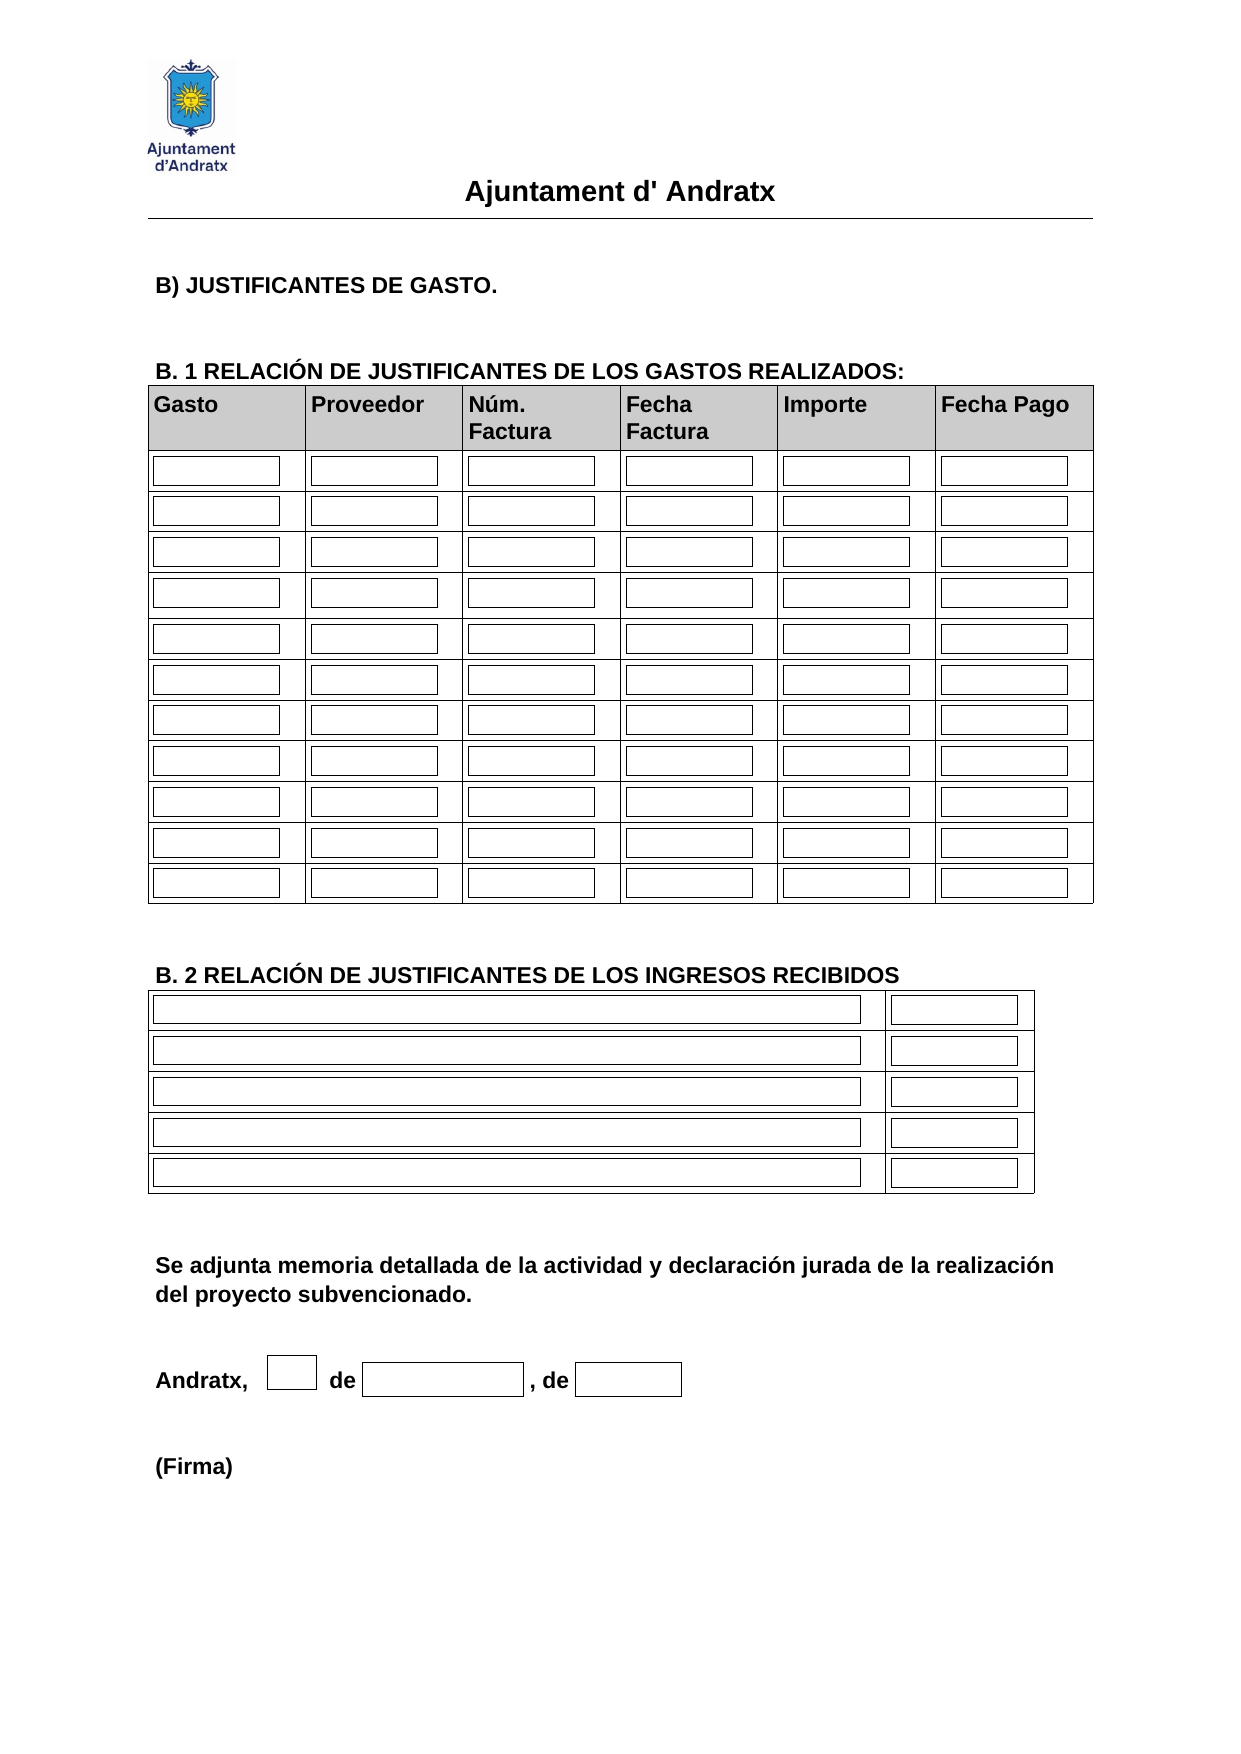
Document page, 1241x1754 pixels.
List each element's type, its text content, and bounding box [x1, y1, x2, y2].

text , de [524, 1366, 575, 1394]
table_cell [149, 1113, 885, 1152]
table_header Gasto [149, 386, 305, 450]
table_cell [306, 492, 462, 531]
table_cell [778, 451, 935, 491]
table_cell [936, 864, 1093, 903]
table_header Importe [778, 386, 935, 450]
table_cell [778, 492, 935, 531]
table_cell [936, 660, 1093, 699]
table_cell [306, 451, 462, 491]
table_cell [936, 701, 1093, 740]
table_cell [778, 573, 935, 618]
table_cell [463, 741, 620, 781]
table_cell [621, 619, 777, 659]
table_cell [621, 660, 777, 699]
table_cell [306, 823, 462, 862]
table_cell [621, 741, 777, 781]
table_cell [463, 492, 620, 531]
table_cell [778, 864, 935, 903]
table_cell [149, 492, 305, 531]
text Andratx, de [155, 1366, 362, 1394]
text B. 1 RELACIÓN DE JUSTIFICANTES DE LOS GASTOS REALIZADOS: [155, 357, 1093, 385]
table_cell [306, 741, 462, 781]
table_cell [621, 532, 777, 572]
table_cell [149, 864, 305, 903]
table_cell [149, 532, 305, 572]
table_cell [778, 660, 935, 699]
table_cell [936, 532, 1093, 572]
table_cell [886, 1072, 1034, 1112]
table_header Fecha Factura [621, 386, 777, 450]
table_cell [463, 782, 620, 822]
table_cell [463, 451, 620, 491]
table_cell [936, 573, 1093, 618]
table_cell [936, 451, 1093, 491]
table_cell [306, 532, 462, 572]
table_cell [936, 823, 1093, 862]
table_cell [463, 619, 620, 659]
table_cell [778, 619, 935, 659]
table_cell [149, 573, 305, 618]
table_cell [149, 701, 305, 740]
table_cell [463, 660, 620, 699]
table_cell [306, 782, 462, 822]
table_header [886, 991, 1034, 1030]
table_header [149, 991, 885, 1030]
table_cell [936, 492, 1093, 531]
table_cell [621, 451, 777, 491]
table_cell [149, 741, 305, 781]
table_cell [621, 864, 777, 903]
table_cell [621, 782, 777, 822]
table_cell [149, 1072, 885, 1112]
table_cell [306, 573, 462, 618]
table_cell [621, 492, 777, 531]
table_cell [306, 660, 462, 699]
table_cell [149, 451, 305, 491]
table_cell [463, 701, 620, 740]
text B) JUSTIFICANTES DE GASTO. [155, 271, 1093, 299]
table_cell [463, 532, 620, 572]
table_cell [149, 660, 305, 699]
table_cell [886, 1113, 1034, 1152]
text B. 2 RELACIÓN DE JUSTIFICANTES DE LOS INGRESOS RECIBIDOS [155, 961, 1093, 989]
table_cell [463, 864, 620, 903]
table_cell [306, 619, 462, 659]
table_cell [621, 701, 777, 740]
table_header Núm. Factura [463, 386, 620, 450]
table_cell [778, 701, 935, 740]
table_cell [149, 823, 305, 862]
table_cell [149, 1031, 885, 1071]
table_cell [936, 741, 1093, 781]
table_cell [778, 782, 935, 822]
text (Firma) [155, 1452, 1093, 1481]
table_cell [886, 1154, 1034, 1193]
table_cell [149, 1154, 885, 1193]
table_header Fecha Pago [936, 386, 1093, 450]
table_cell [886, 1031, 1034, 1071]
table_cell [306, 864, 462, 903]
picture [147, 59, 237, 174]
table_cell [778, 741, 935, 781]
table_cell [149, 619, 305, 659]
text [682, 1366, 1093, 1394]
table_cell [149, 782, 305, 822]
table_cell [306, 701, 462, 740]
table_cell [621, 573, 777, 618]
table_cell [778, 823, 935, 862]
table_cell [778, 532, 935, 572]
table_cell [621, 823, 777, 862]
table_cell [463, 573, 620, 618]
table_cell [936, 619, 1093, 659]
table_cell [936, 782, 1093, 822]
text Se adjunta memoria detallada de la actividad y declaración jurada de la realización del proyecto subvencionado. [155, 1251, 1093, 1308]
table_header Proveedor [306, 386, 462, 450]
table_cell [463, 823, 620, 862]
